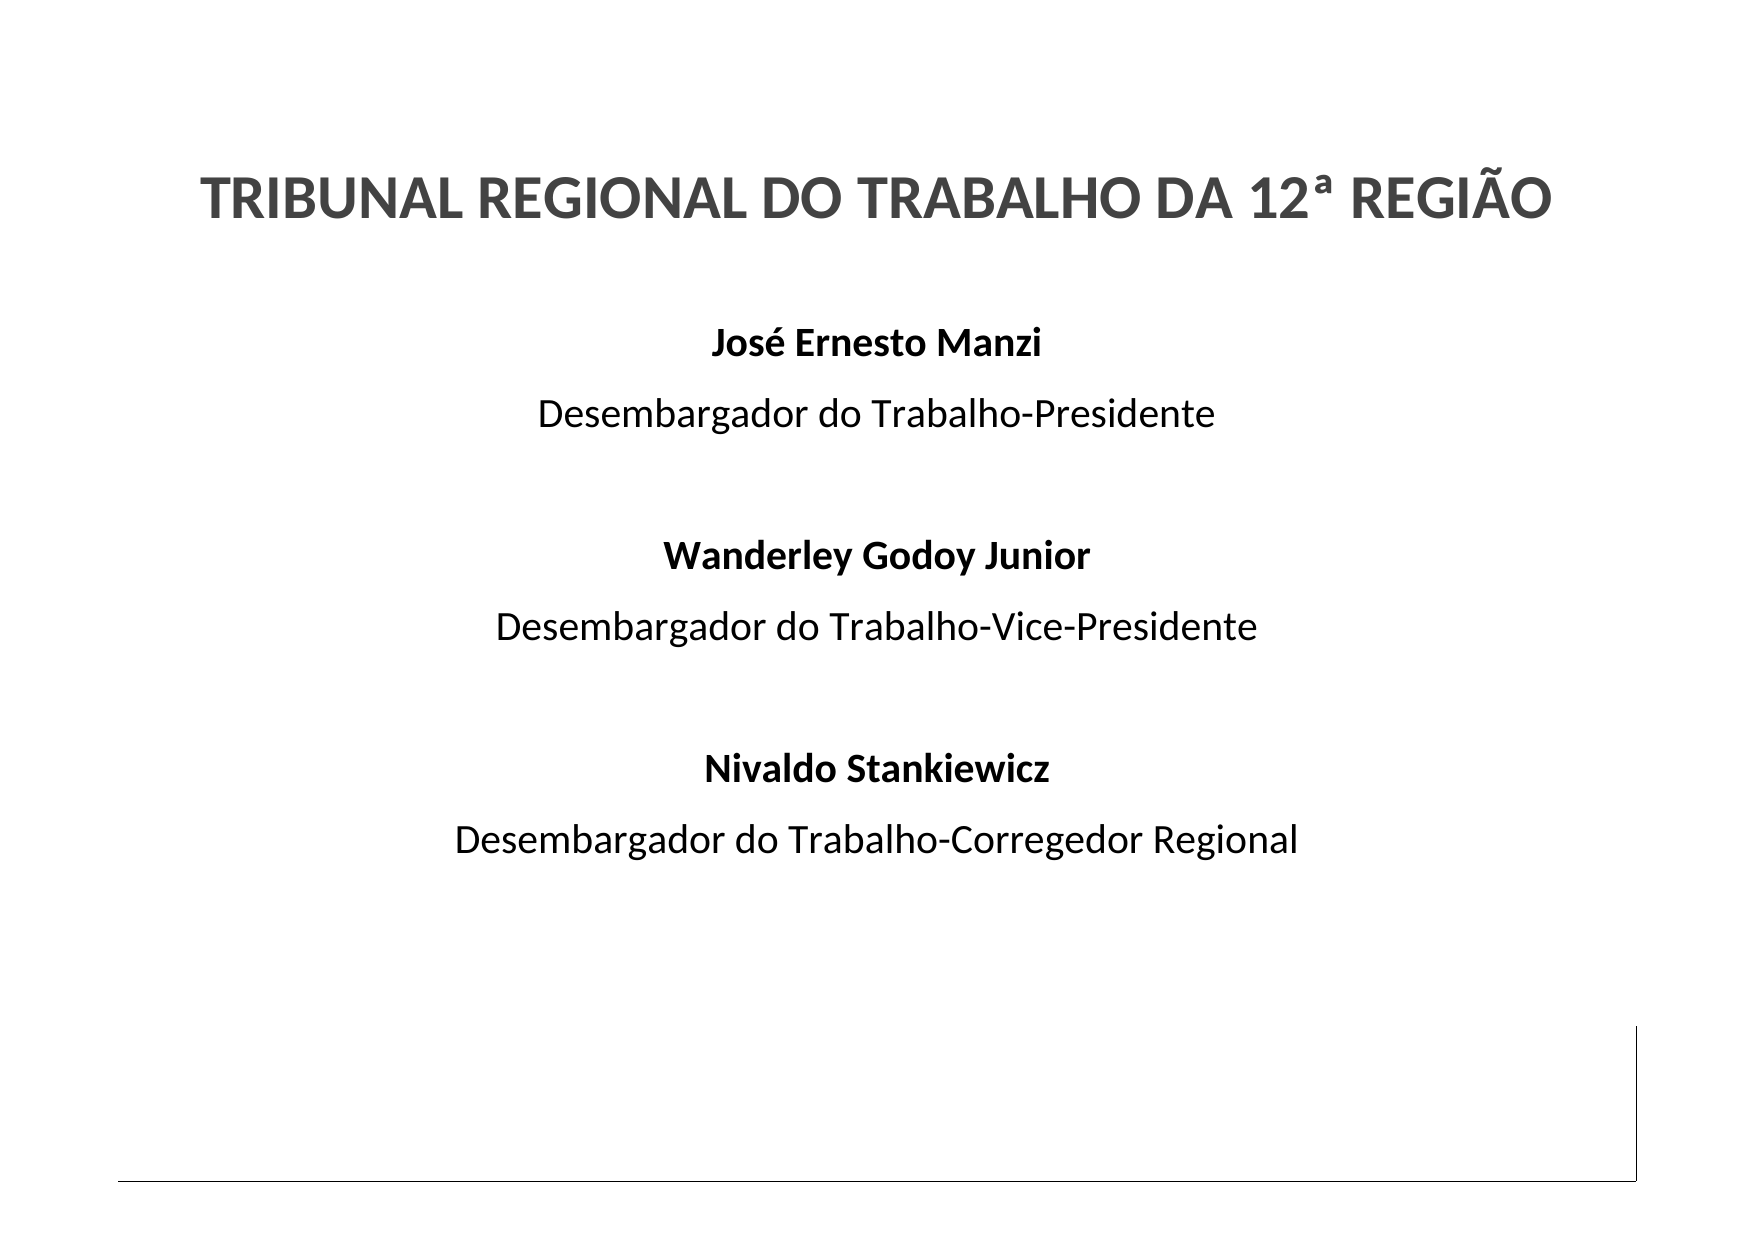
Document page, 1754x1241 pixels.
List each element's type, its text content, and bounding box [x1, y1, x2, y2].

text Nivaldo Stankiewicz [118, 742, 1636, 793]
text TRIBUNAL REGIONAL DO TRABALHO DA 12ª REGIÃO [118, 157, 1636, 234]
text Desembargador do Trabalho-Presidente [118, 387, 1636, 438]
text Desembargador do Trabalho-Corregedor Regional [118, 813, 1636, 864]
text Desembargador do Trabalho-Vice-Presidente [118, 600, 1636, 651]
text José Ernesto Manzi [118, 316, 1636, 367]
text Wanderley Godoy Junior [118, 529, 1636, 580]
